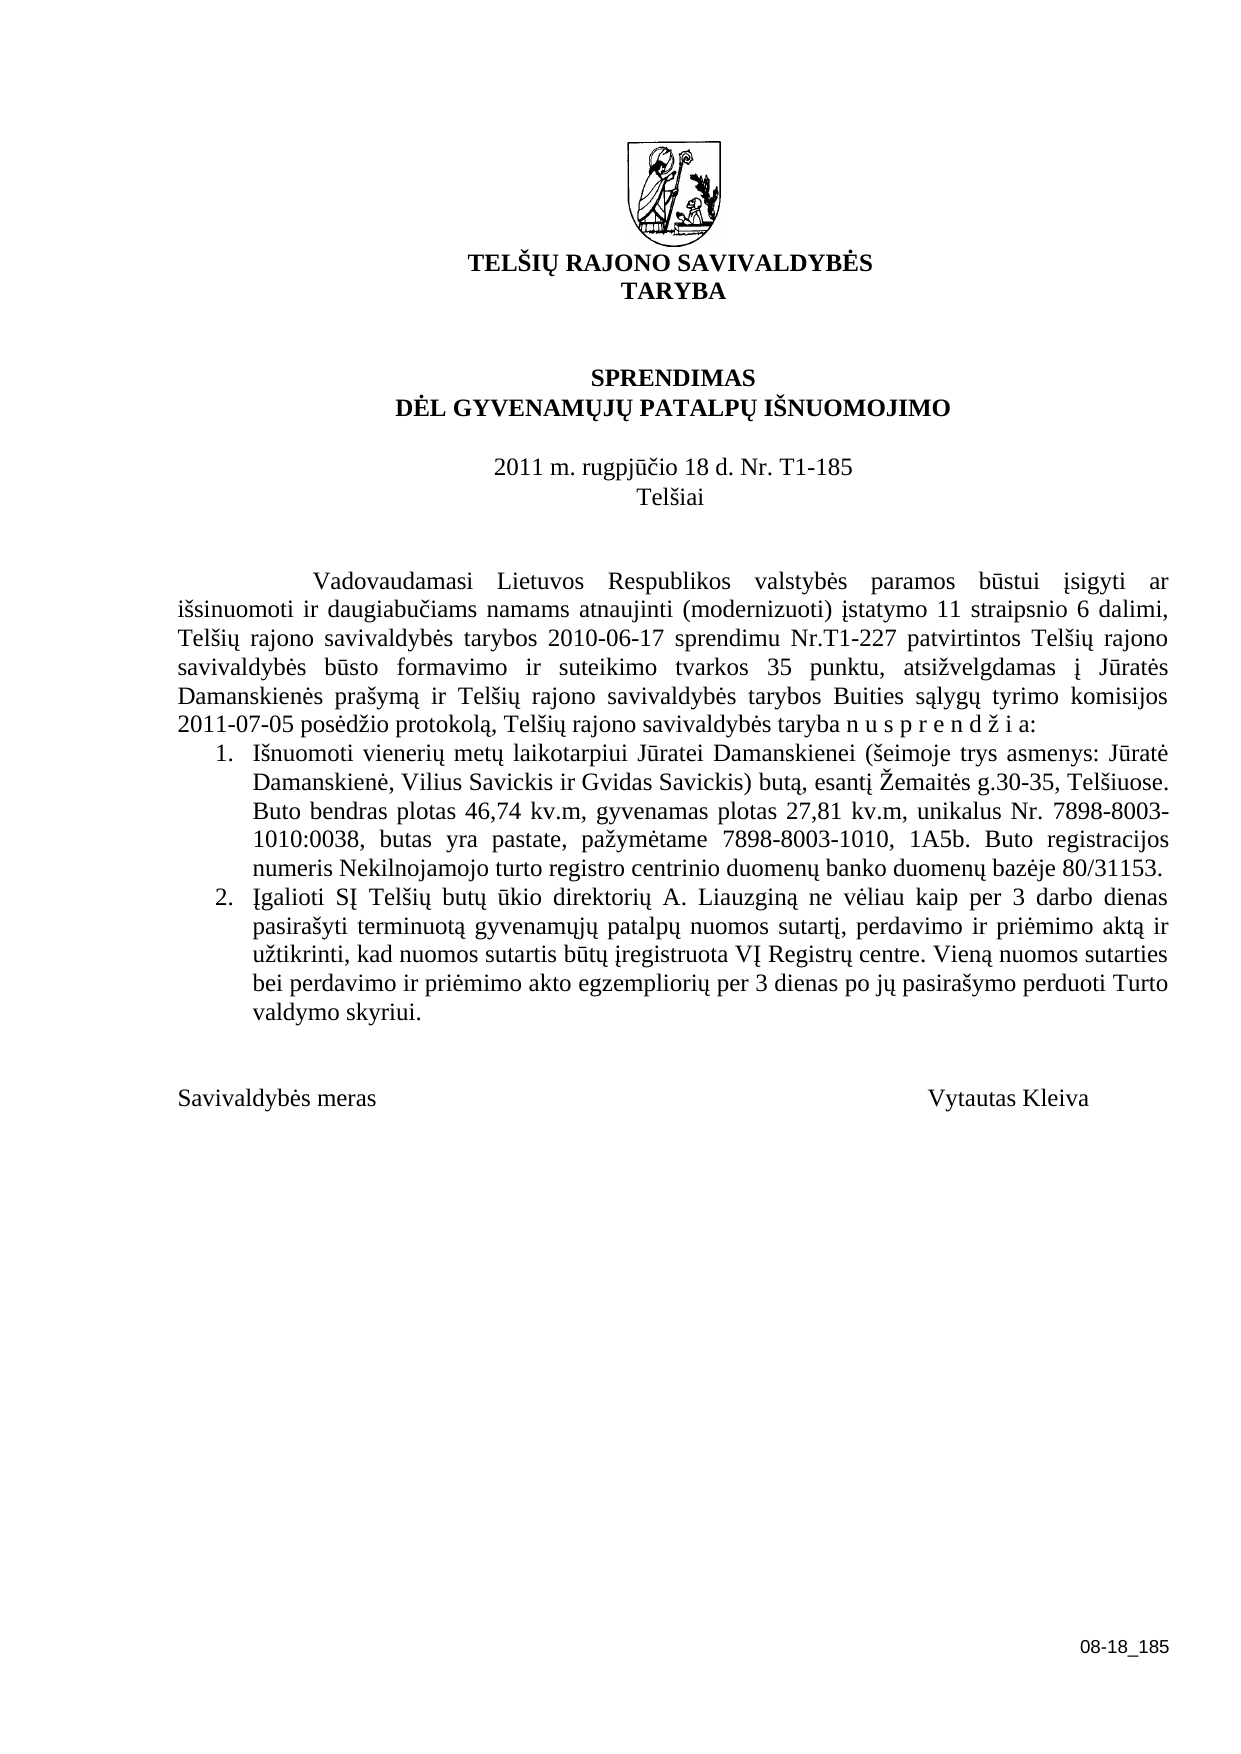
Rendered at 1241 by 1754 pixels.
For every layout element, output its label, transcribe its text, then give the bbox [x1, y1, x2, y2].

table_cell Telšiai [176, 481, 1171, 511]
table_cell 2011 m. rugpjūčio 18 d. Nr. T1-185 [176, 451, 1171, 481]
text Savivaldybės meras Vytautas Kleiva [177, 1083, 1169, 1112]
table_cell [176, 422, 1171, 451]
table_cell SPRENDIMAS [176, 363, 1171, 392]
text 2. Įgalioti SĮ Telšių butų ūkio direktorių A. Liauzginą ne vėliau kaip per 3 darbo dienas pasirašyti terminuotą gyvenamųjų patalpų nuomos sutartį, perdavimo ir priėmimo aktą ir užtikrinti, kad nuomos sutartis būtų įregistruota VĮ Registrų centre. Vieną nuomos sutarties bei perdavimo ir priėmimo akto egzempliorių per 3 dienas po jų pasirašymo perduoti Turto valdymo skyriui. [215, 882, 1169, 1026]
table_header [176, 30, 1171, 82]
text 1. Išnuomoti vienerių metų laikotarpiui Jūratei Damanskienei (šeimoje trys asmenys: Jūratė Damanskienė, Vilius Savickis ir Gvidas Savickis) butą, esantį Žemaitės g.30-35, Telšiuose. Buto bendras plotas 46,74 kv.m, gyvenamas plotas 27,81 kv.m, unikalus Nr. 7898-8003-1010:0038, butas yra pastate, pažymėtame 7898-8003-1010, 1A5b. Buto registracijos numeris Nekilnojamojo turto registro centrinio duomenų banko duomenų bazėje 80/31153. [215, 738, 1169, 882]
table_cell TELŠIŲ RAJONO SAVIVALDYBĖS TARYBA [176, 83, 1171, 363]
text Vadovaudamasi Lietuvos Respublikos valstybės paramos būstui įsigyti ar išsinuomoti ir daugiabučiams namams atnaujinti (modernizuoti) įstatymo 11 straipsnio 6 dalimi, Telšių rajono savivaldybės tarybos 2010-06-17 sprendimu Nr.T1-227 patvirtintos Telšių rajono savivaldybės būsto formavimo ir suteikimo tvarkos 35 punktu, atsižvelgdamas į Jūratės Damanskienės prašymą ir Telšių rajono savivaldybės tarybos Buities sąlygų tyrimo komisijos 2011-07-05 posėdžio protokolą, Telšių rajono savivaldybės taryba n u s p r e n d ž i a: [177, 566, 1169, 738]
table_cell DĖL GYVENAMŲJŲ PATALPŲ IŠNUOMOJIMO [176, 392, 1171, 422]
